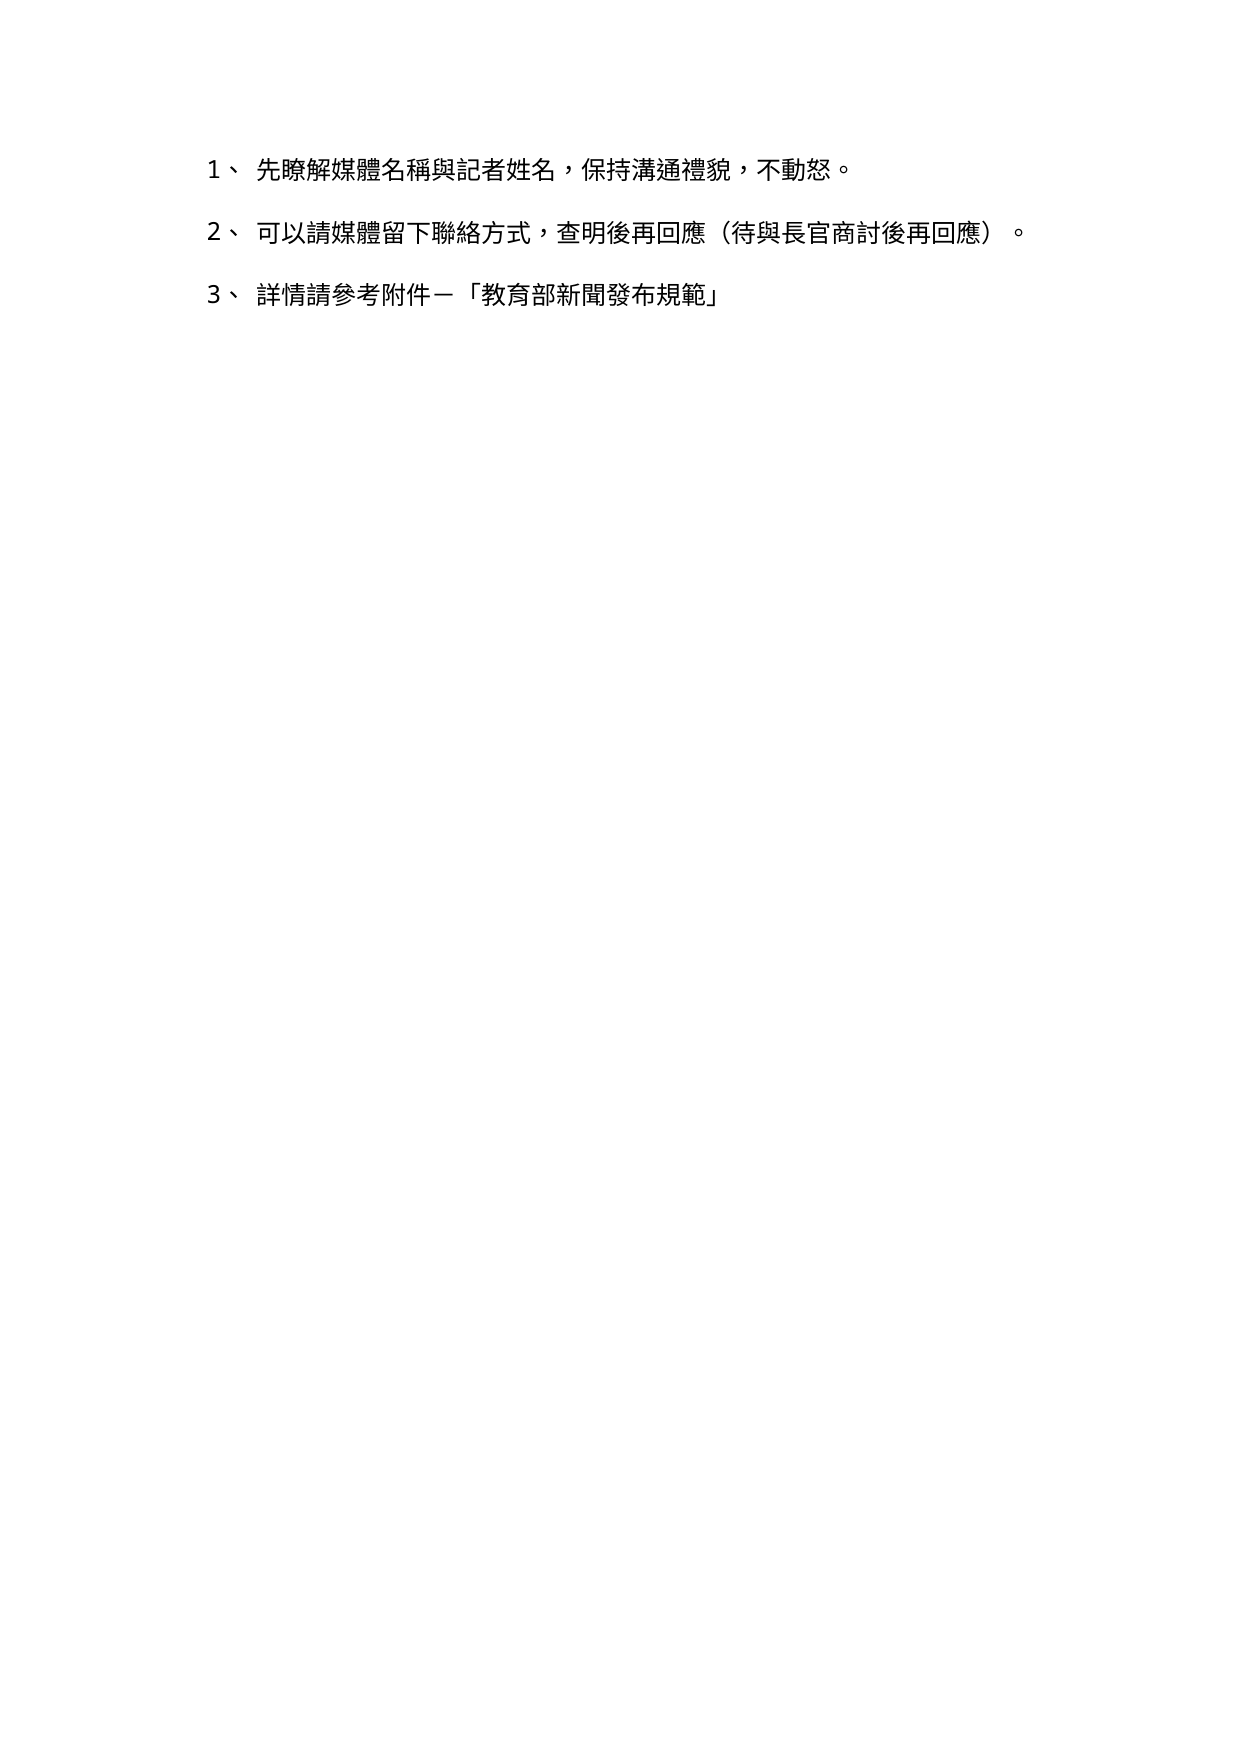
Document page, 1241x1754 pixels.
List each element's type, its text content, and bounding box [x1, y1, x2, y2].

list 可以請媒體留下聯絡方式，查明後再回應（待與長官商討後再回應）。 [206, 189, 1162, 252]
list 詳情請參考附件－「教育部新聞發布規範」 [206, 252, 1162, 314]
list 先瞭解媒體名稱與記者姓名，保持溝通禮貌，不動怒。 [206, 127, 1162, 189]
